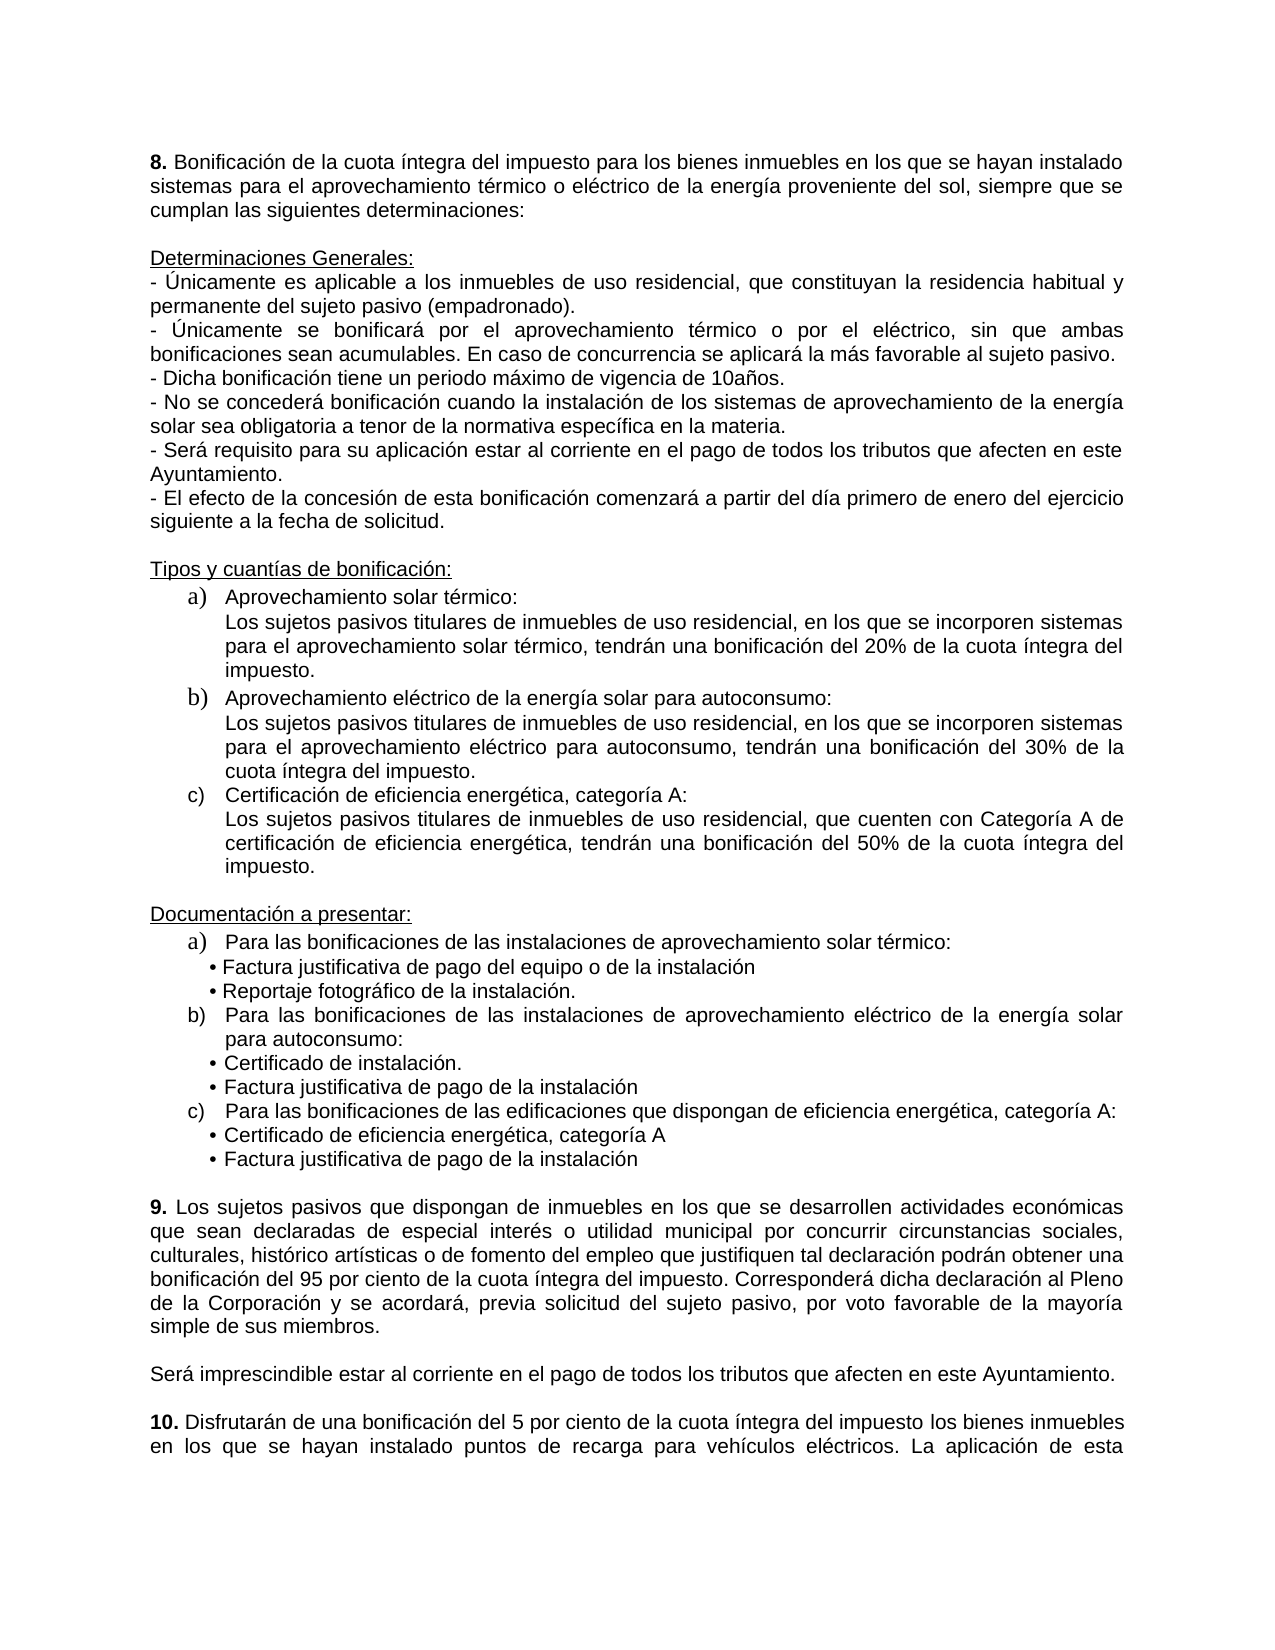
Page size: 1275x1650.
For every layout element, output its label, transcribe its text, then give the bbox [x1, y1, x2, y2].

text - El efecto de la concesión de esta bonificación comenzará a partir del día primero de enero del ejercicio siguiente a la fecha de solicitud. [150, 485, 1125, 533]
text • Factura justificativa de pago del equipo o de la instalación [209, 955, 1125, 979]
text 8. Bonificación de la cuota íntegra del impuesto para los bienes inmuebles en los que se hayan instalado sistemas para el aprovechamiento térmico o eléctrico de la energía proveniente del sol, siempre que se cumplan las siguientes determinaciones: [150, 150, 1125, 222]
text - Dicha bonificación tiene un periodo máximo de vigencia de 10años. [150, 366, 1125, 389]
list Certificado de eficiencia energética, categoría A [209, 1123, 1125, 1147]
text 10. Disfrutarán de una bonificación del 5 por ciento de la cuota íntegra del impuesto los bienes inmuebles en los que se hayan instalado puntos de recarga para vehículos eléctricos. La aplicación de esta [150, 1410, 1125, 1458]
text Determinaciones Generales: [150, 246, 1125, 270]
list Aprovechamiento eléctrico de la energía solar para autoconsumo: [187, 682, 1125, 711]
text - Será requisito para su aplicación estar al corriente en el pago de todos los tributos que afecten en este Ayuntamiento. [150, 437, 1125, 485]
text - Únicamente se bonificará por el aprovechamiento térmico o por el eléctrico, sin que ambas bonificaciones sean acumulables. En caso de concurrencia se aplicará la más favorable al sujeto pasivo. [150, 318, 1125, 366]
list Aprovechamiento solar térmico: [187, 581, 1125, 610]
list Para las bonificaciones de las instalaciones de aprovechamiento solar térmico: [187, 926, 1125, 955]
list Certificado de instalación. [209, 1051, 1125, 1075]
list Para las bonificaciones de las edificaciones que dispongan de eficiencia energética, categoría A: [187, 1099, 1125, 1123]
text Los sujetos pasivos titulares de inmuebles de uso residencial, que cuenten con Categoría A de certificación de eficiencia energética, tendrán una bonificación del 50% de la cuota íntegra del impuesto. [225, 806, 1125, 878]
list Factura justificativa de pago de la instalación [209, 1147, 1125, 1171]
text Documentación a presentar: [150, 902, 1125, 926]
text • Reportaje fotográfico de la instalación. [209, 979, 1125, 1003]
text Tipos y cuantías de bonificación: [150, 557, 1125, 581]
text - Únicamente es aplicable a los inmuebles de uso residencial, que constituyan la residencia habitual y permanente del sujeto pasivo (empadronado). [150, 270, 1125, 318]
text Los sujetos pasivos titulares de inmuebles de uso residencial, en los que se incorporen sistemas para el aprovechamiento eléctrico para autoconsumo, tendrán una bonificación del 30% de la cuota íntegra del impuesto. [225, 711, 1125, 782]
list Para las bonificaciones de las instalaciones de aprovechamiento eléctrico de la energía solar para autoconsumo: [187, 1003, 1125, 1051]
list Certificación de eficiencia energética, categoría A: [187, 782, 1125, 806]
text Los sujetos pasivos titulares de inmuebles de uso residencial, en los que se incorporen sistemas para el aprovechamiento solar térmico, tendrán una bonificación del 20% de la cuota íntegra del impuesto. [225, 610, 1125, 682]
list Factura justificativa de pago de la instalación [209, 1075, 1125, 1099]
text - No se concederá bonificación cuando la instalación de los sistemas de aprovechamiento de la energía solar sea obligatoria a tenor de la normativa específica en la materia. [150, 389, 1125, 437]
text Será imprescindible estar al corriente en el pago de todos los tributos que afecten en este Ayuntamiento. [150, 1362, 1125, 1386]
text 9. Los sujetos pasivos que dispongan de inmuebles en los que se desarrollen actividades económicas que sean declaradas de especial interés o utilidad municipal por concurrir circunstancias sociales, culturales, histórico artísticas o de fomento del empleo que justifiquen tal declaración podrán obtener una bonificación del 95 por ciento de la cuota íntegra del impuesto. Corresponderá dicha declaración al Pleno de la Corporación y se acordará, previa solicitud del sujeto pasivo, por voto favorable de la mayoría simple de sus miembros. [150, 1194, 1125, 1338]
